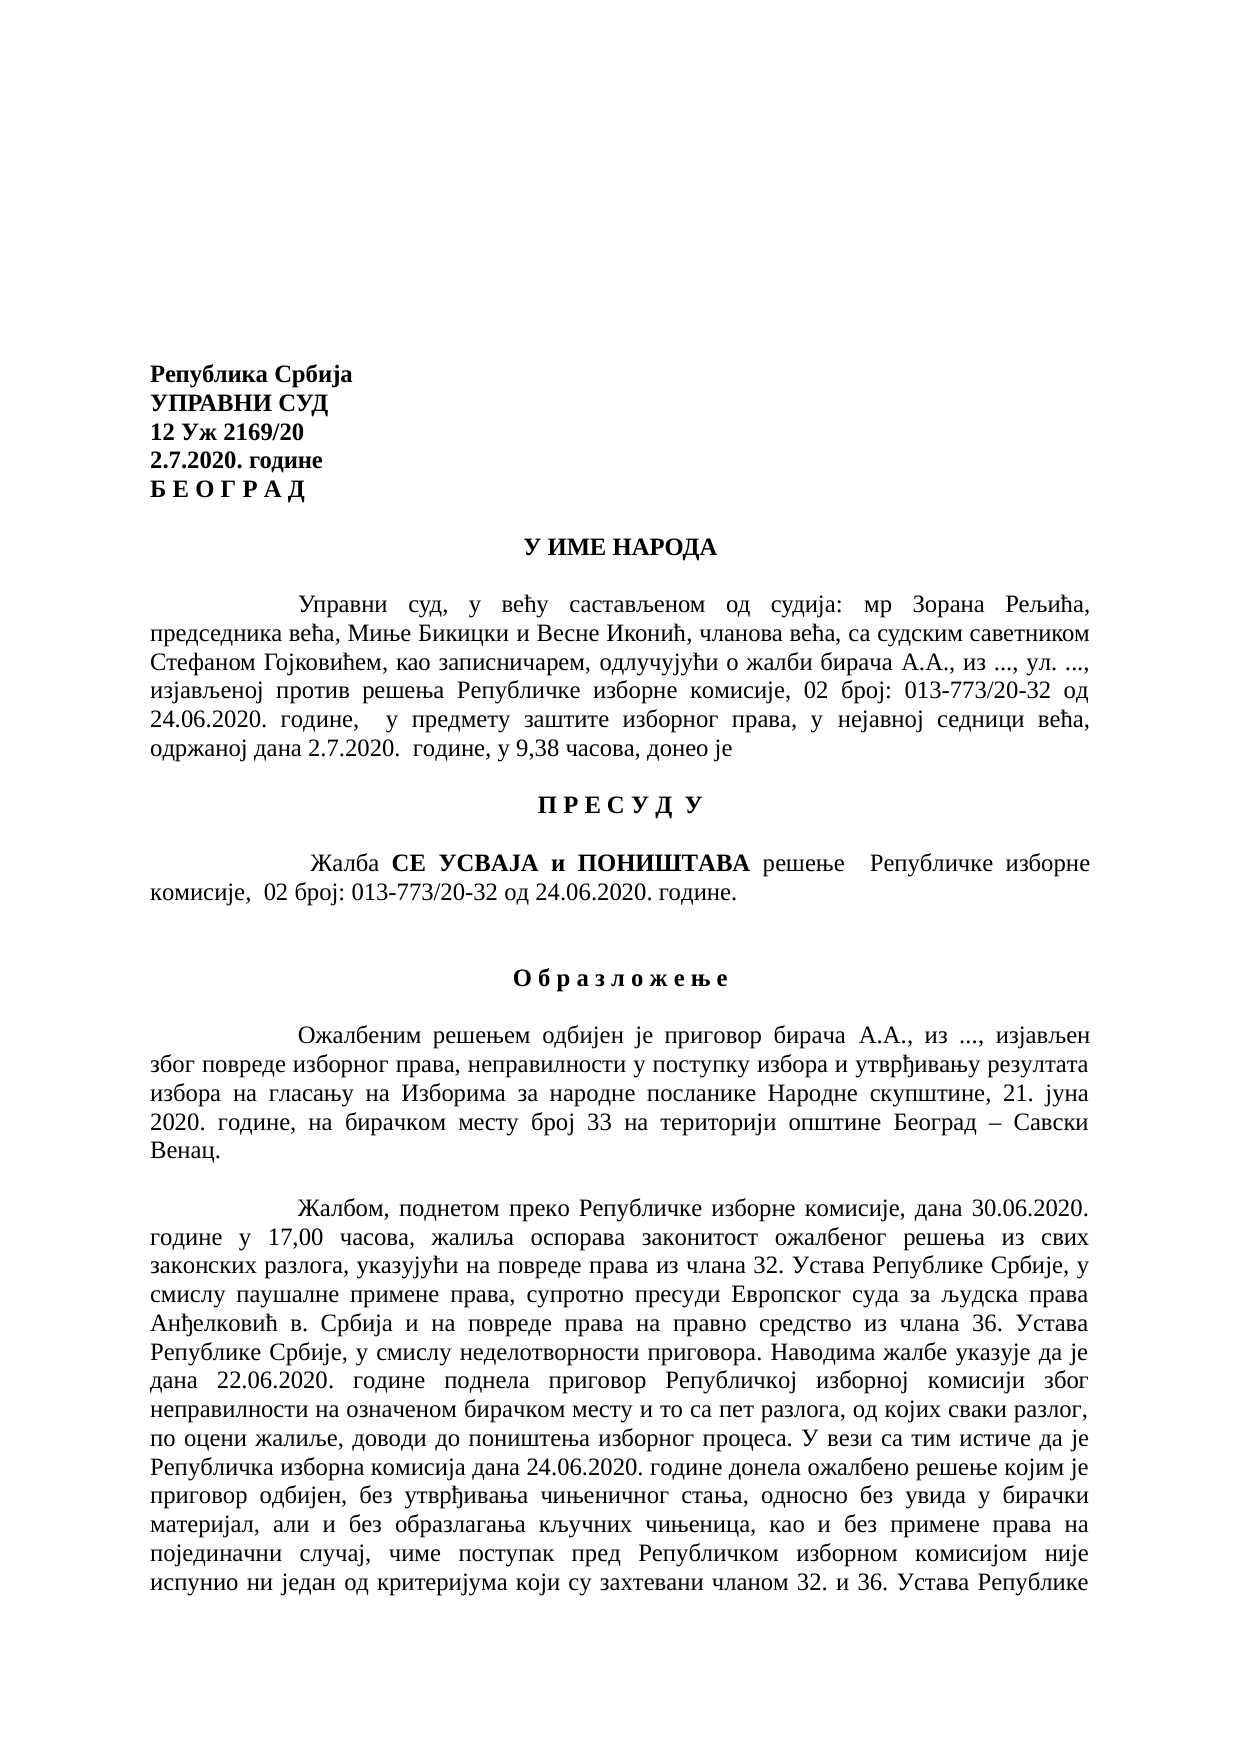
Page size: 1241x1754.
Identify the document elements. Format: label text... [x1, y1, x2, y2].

text 12 Уж 2169/20 [150, 417, 1090, 445]
text Б Е О Г Р А Д [150, 474, 1090, 503]
text П Р Е С У Д У [150, 790, 1090, 819]
text Жалба СЕ УСВАЈА и ПОНИШТАВА решење Републичке изборне комисије, 02 број: 013-773/20-32 од 24.06.2020. године. [150, 848, 1090, 905]
text 2.7.2020. године [150, 445, 1090, 474]
text О б р а з л о ж е њ е [150, 963, 1090, 992]
text У ИМЕ НАРОДА [150, 532, 1090, 560]
text Република Србија [150, 148, 1090, 388]
text УПРАВНИ СУД [150, 388, 1090, 417]
text Управни суд, у већу састављеном од судија: мр Зорана Рељића, председника већа, Миње Бикицки и Весне Иконић, чланова већа, са судским саветником Стефаном Гојковићем, као записничарем, одлучујући о жалби бирача А.А., из ..., ул. ..., изјављеној против решења Републичке изборне комисије, 02 број: 013-773/20-32 од 24.06.2020. године, у предмету заштите изборног права, у нејавној седници већа, одржаној дана 2.7.2020. године, у 9,38 часова, донео је [150, 589, 1090, 762]
text Жалбом, поднетом преко Републичке изборне комисије, дана 30.06.2020. године у 17,00 часова, жалиља оспорава законитост ожалбеног решења из свих законских разлога, указујући на повреде права из члана 32. Устава Републике Србије, у смислу паушалне примене права, супротно пресуди Европског суда за људска права Анђелковић в. Србија и на повреде права на правно средство из члана 36. Устава Републике Србије, у смислу неделотворности приговора. Наводима жалбе указује да је дана 22.06.2020. године поднела приговор Републичкоj изборној комисији због неправилности на означеном бирачком месту и то са пет разлога, од којих сваки разлог, по оцени жалиље, доводи до поништења изборног процеса. У вези са тим истиче да је Републичка изборна комисија дана 24.06.2020. године донела ожалбено решење којим је приговор одбијен, без утврђивања чињеничног стања, односно без увида у бирачки материјал, али и без образлагања кључних чињеница, као и без примене права на појединачни случај, чиме поступак пред Републичком изборном комисијом није испунио ни један од критеријума који су захтевани чланом 32. и 36. Устава Републике [150, 1193, 1090, 1595]
text Ожалбеним решењем одбијен је приговор бирача А.А., из ..., изјављен због повреде изборног права, неправилности у поступку избора и утврђивању резултата избора на гласању на Изборима за народне посланике Народне скупштине, 21. јуна 2020. године, на бирачком месту број 33 на територији општине Београд – Савски Венац. [150, 1020, 1090, 1164]
